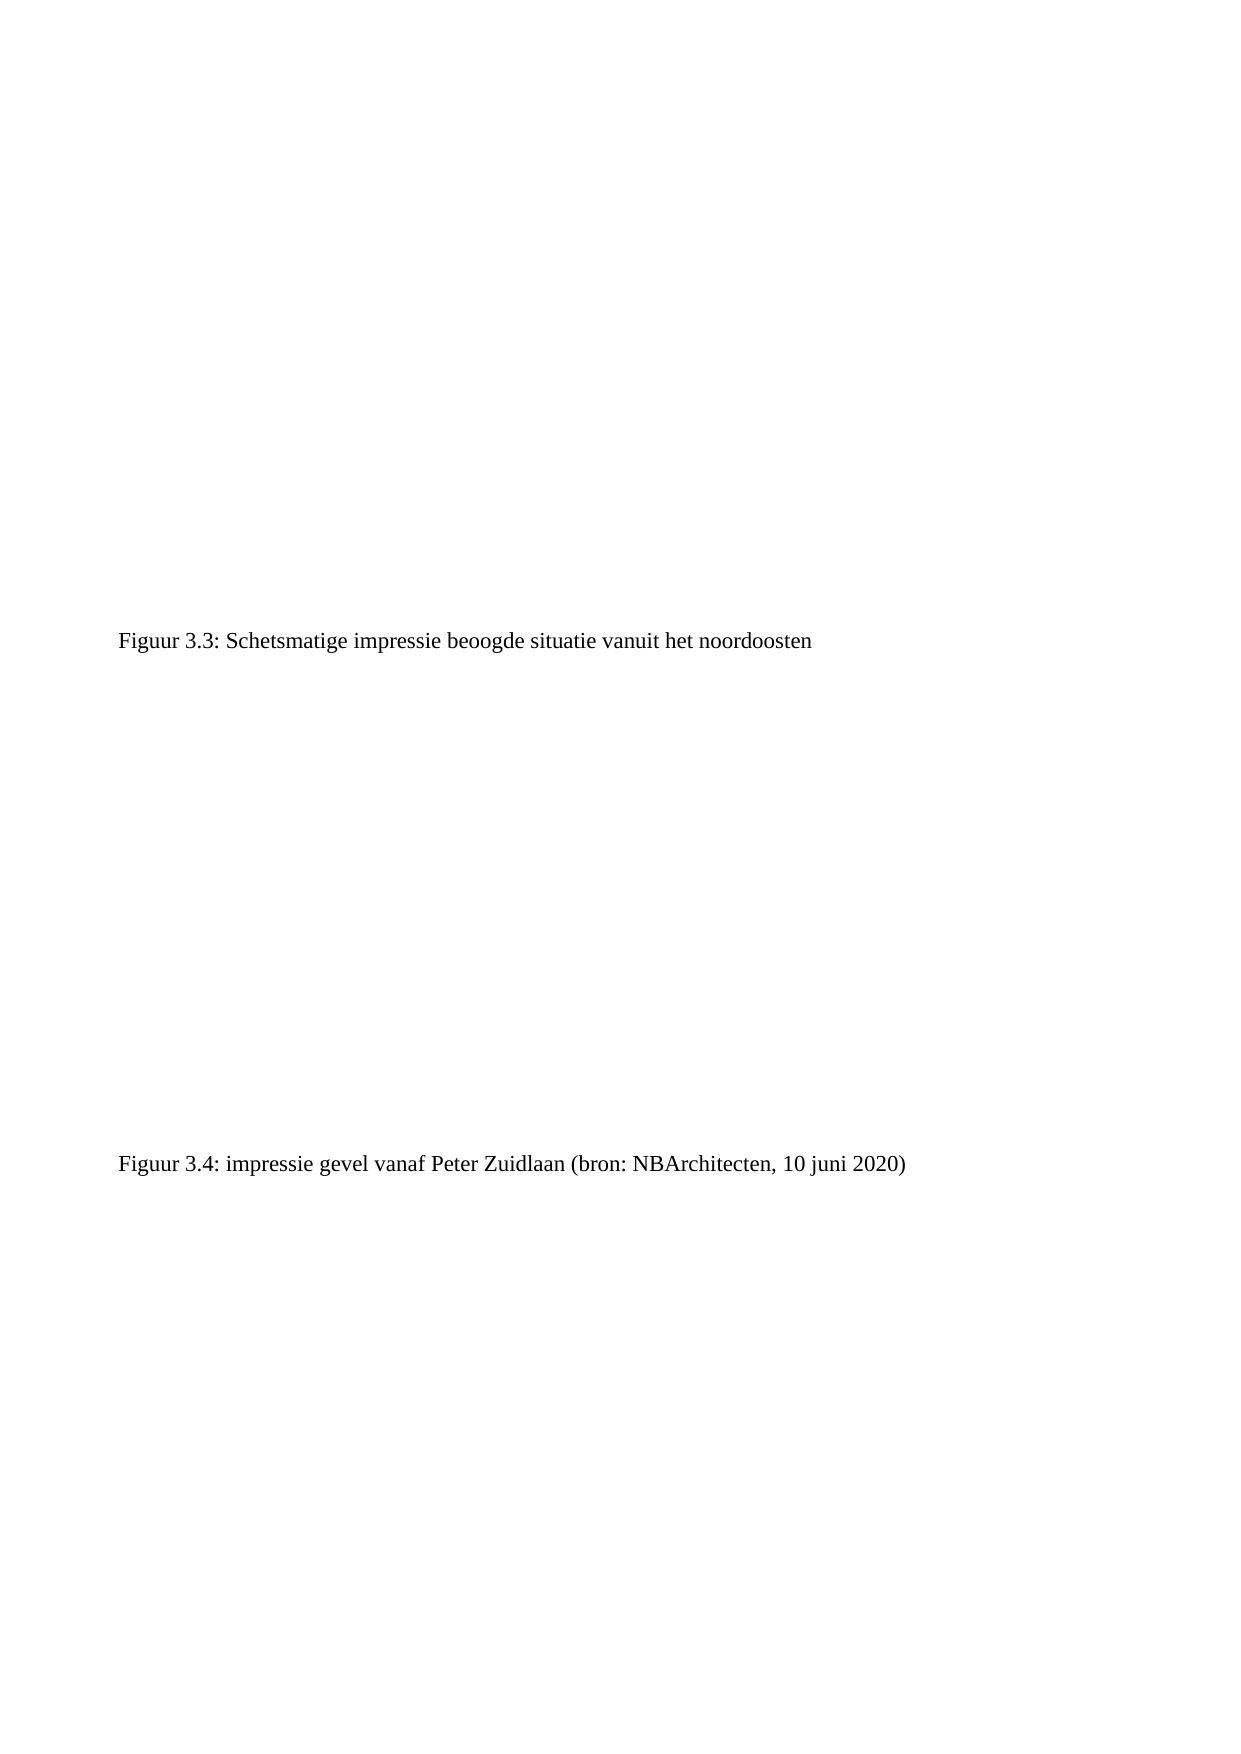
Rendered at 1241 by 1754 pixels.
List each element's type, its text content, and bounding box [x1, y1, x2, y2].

text Figuur 3.3: Schetsmatige impressie beoogde situatie vanuit het noordoosten [118, 627, 1122, 653]
text Figuur 3.4: impressie gevel vanaf Peter Zuidlaan (bron: NBArchitecten, 10 juni 2020) [118, 1150, 1122, 1176]
